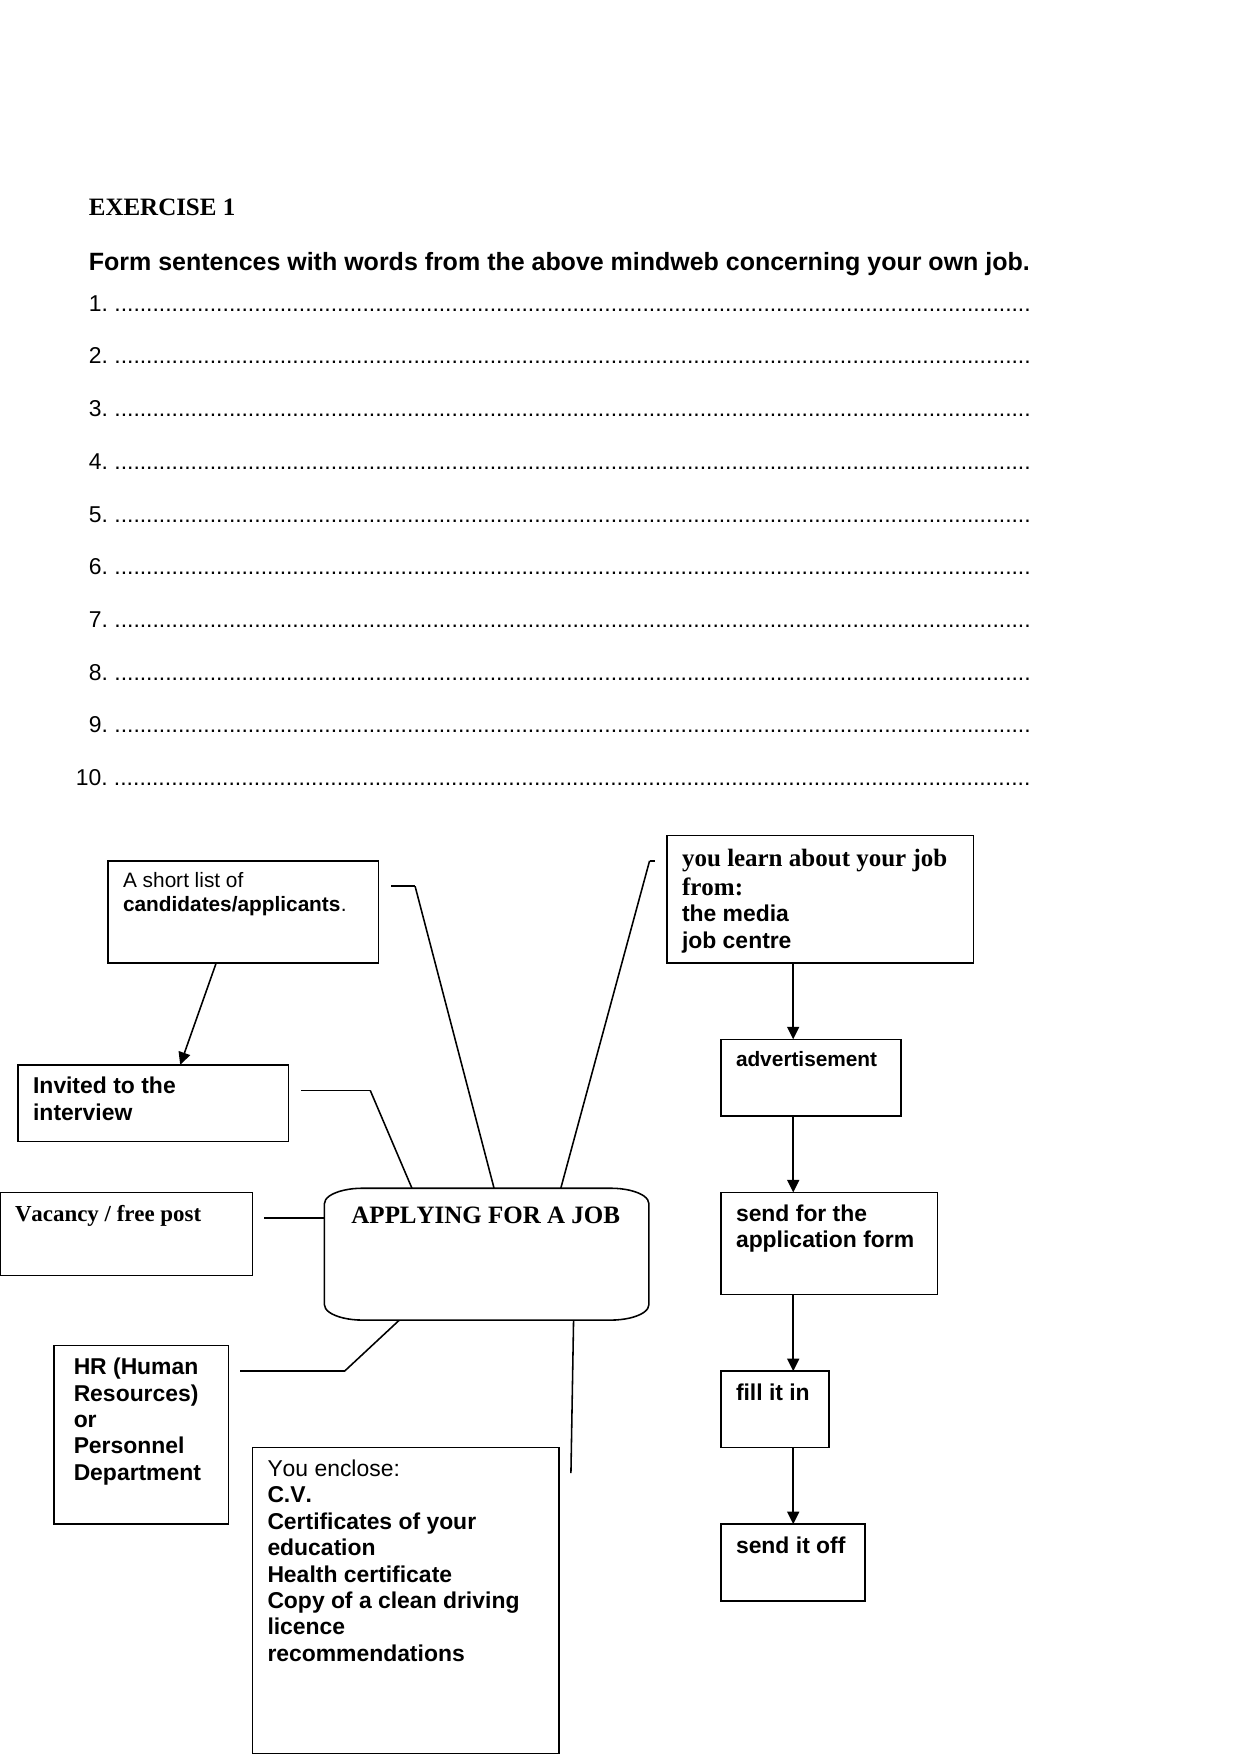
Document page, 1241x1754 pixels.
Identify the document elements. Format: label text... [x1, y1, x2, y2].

text 4. ................................................................................................................................................ [89, 448, 1152, 474]
text 10. ................................................................................................................................................ [69, 764, 1152, 791]
text Form sentences with words from the above mindweb concerning your own job. [89, 247, 1163, 275]
text 3. ................................................................................................................................................ [89, 395, 1152, 422]
text 6. ................................................................................................................................................ [89, 553, 1152, 580]
text 1. ................................................................................................................................................ [89, 290, 1152, 316]
text 5. ................................................................................................................................................ [89, 501, 1152, 527]
text 7. ................................................................................................................................................ [89, 606, 1152, 632]
text 2. ................................................................................................................................................ [89, 342, 1152, 369]
text 8. ................................................................................................................................................ [89, 659, 1152, 685]
text 9. ................................................................................................................................................ [89, 711, 1152, 738]
text EXERCISE 1 [89, 192, 1152, 220]
